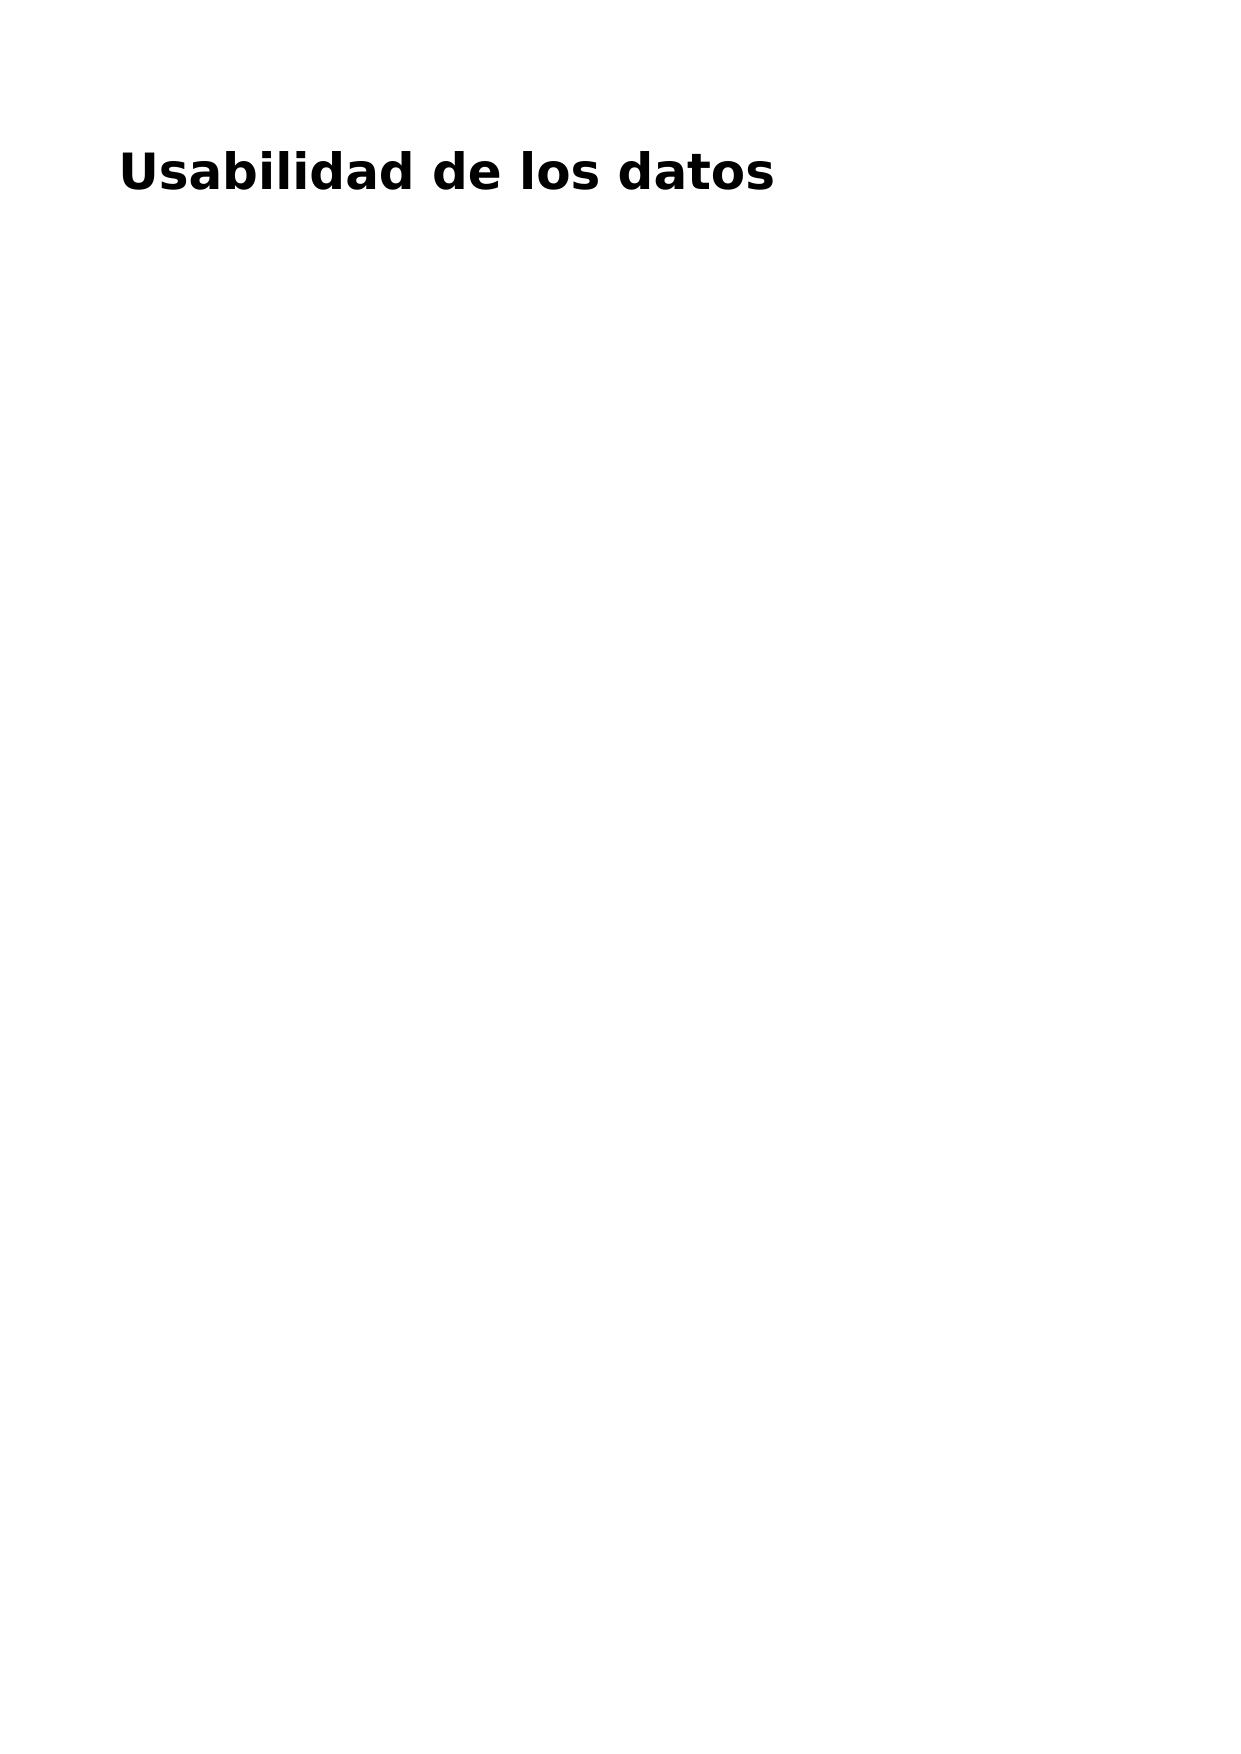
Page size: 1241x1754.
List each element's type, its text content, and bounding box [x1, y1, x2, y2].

subtitle Usabilidad de los datos [118, 143, 1122, 201]
